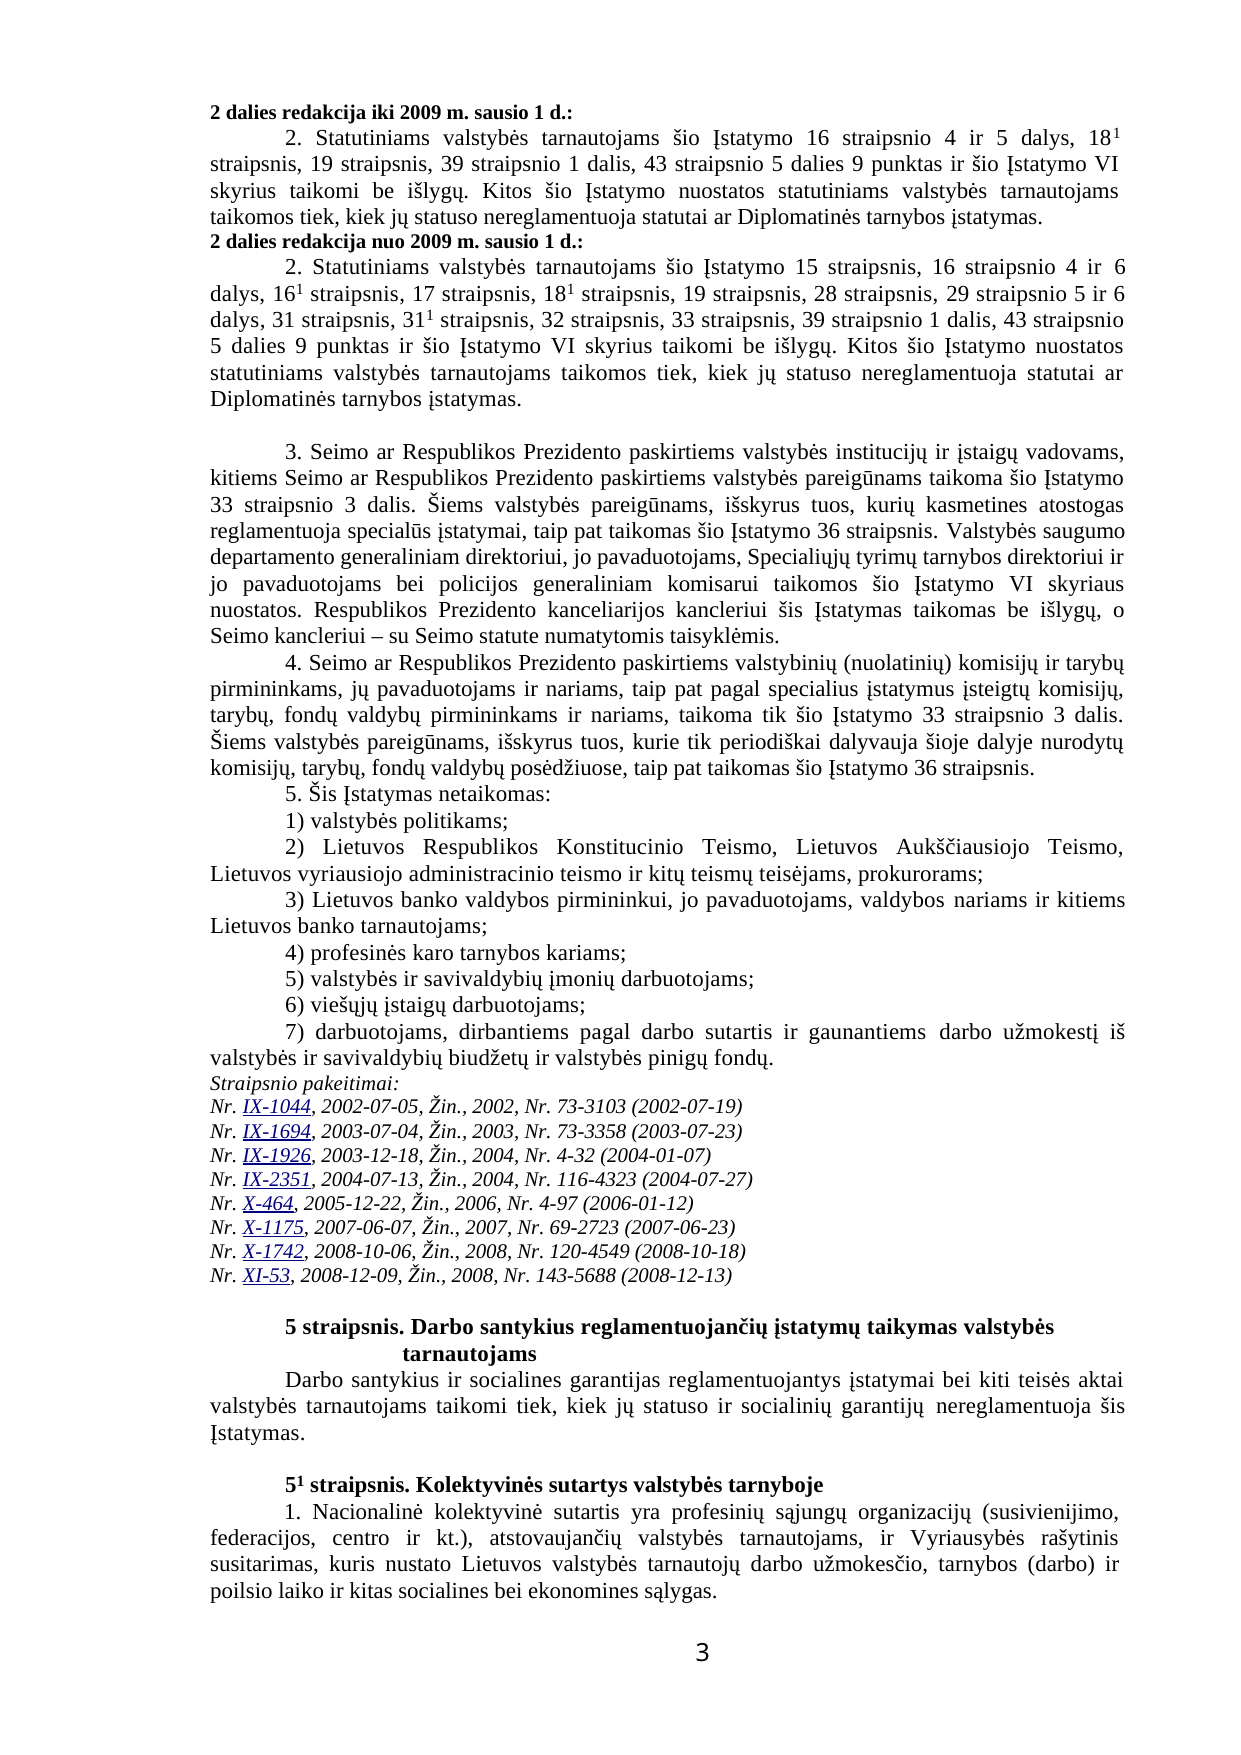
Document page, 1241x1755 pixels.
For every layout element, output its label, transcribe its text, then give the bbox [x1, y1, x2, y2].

text Darbo santykius ir socialines garantijas reglamentuojantys įstatymai bei kiti teisės aktai valstybės tarnautojams taikomi tiek, kiek jų statuso ir socialinių garantijų nereglamentuoja šis Įstatymas. [210, 1366, 1126, 1445]
text Straipsnio pakeitimai: [210, 1070, 1126, 1094]
text Nr. IX-1044, 2002-07-05, Žin., 2002, Nr. 73-3103 (2002-07-19) [210, 1094, 1126, 1118]
text 5. Šis Įstatymas netaikomas: [210, 781, 1126, 807]
text Nr. IX-1694, 2003-07-04, Žin., 2003, Nr. 73-3358 (2003-07-23) [210, 1118, 1120, 1143]
text Nr. IX-1926, 2003-12-18, Žin., 2004, Nr. 4-32 (2004-01-07) [210, 1143, 1120, 1167]
text 6) viešųjų įstaigų darbuotojams; [210, 991, 1126, 1018]
text 4. Seimo ar Respublikos Prezidento paskirtiems valstybinių (nuolatinių) komisijų ir tarybų pirmininkams, jų pavaduotojams ir nariams, taip pat pagal specialius įstatymus įsteigtų komisijų, tarybų, fondų valdybų pirmininkams ir nariams, taikoma tik šio Įstatymo 33 straipsnio 3 dalis. Šiems valstybės pareigūnams, išskyrus tuos, kurie tik periodiškai dalyvauja šioje dalyje nurodytų komisijų, tarybų, fondų valdybų posėdžiuose, taip pat taikomas šio Įstatymo 36 straipsnis. [210, 649, 1126, 781]
text Nr. X-464, 2005-12-22, Žin., 2006, Nr. 4-97 (2006-01-12) [210, 1191, 1120, 1215]
text 3) Lietuvos banko valdybos pirmininkui, jo pavaduotojams, valdybos nariams ir kitiems Lietuvos banko tarnautojams; [210, 886, 1126, 939]
text 4) profesinės karo tarnybos kariams; [210, 939, 1126, 965]
text 2 dalies redakcija nuo 2009 m. sausio 1 d.: [210, 229, 1126, 253]
text 5) valstybės ir savivaldybių įmonių darbuotojams; [210, 965, 1126, 991]
text Nr. IX-2351, 2004-07-13, Žin., 2004, Nr. 116-4323 (2004-07-27) [210, 1167, 1120, 1191]
text Nr. X-1742, 2008-10-06, Žin., 2008, Nr. 120-4549 (2008-10-18) [210, 1239, 1120, 1263]
text Nr. X-1175, 2007-06-07, Žin., 2007, Nr. 69-2723 (2007-06-23) [210, 1215, 1120, 1239]
text 2) Lietuvos Respublikos Konstitucinio Teismo, Lietuvos Aukščiausiojo Teismo, Lietuvos vyriausiojo administracinio teismo ir kitų teismų teisėjams, prokurorams; [210, 833, 1126, 886]
text 1) valstybės politikams; [210, 807, 1126, 833]
text Nr. XI-53, 2008-12-09, Žin., 2008, Nr. 143-5688 (2008-12-13) [210, 1263, 1120, 1287]
text 1. Nacionalinė kolektyvinė sutartis yra profesinių sąjungų organizacijų (susivienijimo, federacijos, centro ir kt.), atstovaujančių valstybės tarnautojams, ir Vyriausybės rašytinis susitarimas, kuris nustato Lietuvos valstybės tarnautojų darbo užmokesčio, tarnybos (darbo) ir poilsio laiko ir kitas socialines bei ekonomines sąlygas. [210, 1498, 1120, 1603]
text 5 straipsnis. Darbo santykius reglamentuojančių įstatymų taikymas valstybės [285, 1313, 1126, 1340]
text 3. Seimo ar Respublikos Prezidento paskirtiems valstybės institucijų ir įstaigų vadovams, kitiems Seimo ar Respublikos Prezidento paskirtiems valstybės pareigūnams taikoma šio Įstatymo 33 straipsnio 3 dalis. Šiems valstybės pareigūnams, išskyrus tuos, kurių kasmetines atostogas reglamentuoja specialūs įstatymai, taip pat taikomas šio Įstatymo 36 straipsnis. Valstybės saugumo departamento generaliniam direktoriui, jo pavaduotojams, Specialiųjų tyrimų tarnybos direktoriui ir jo pavaduotojams bei policijos generaliniam komisarui taikomos šio Įstatymo VI skyriaus nuostatos. Respublikos Prezidento kanceliarijos kancleriui šis Įstatymas taikomas be išlygų, o Seimo kancleriui – su Seimo statute numatytomis taisyklėmis. [210, 438, 1126, 649]
text tarnautojams [402, 1340, 1126, 1366]
text 2 dalies redakcija iki 2009 m. sausio 1 d.: [210, 100, 1126, 124]
text 51 straipsnis. Kolektyvinės sutartys valstybės tarnyboje [210, 1471, 1120, 1498]
text 7) darbuotojams, dirbantiems pagal darbo sutartis ir gaunantiems darbo užmokestį iš valstybės ir savivaldybių biudžetų ir valstybės pinigų fondų. [210, 1018, 1126, 1070]
text 2. Statutiniams valstybės tarnautojams šio Įstatymo 16 straipsnio 4 ir 5 dalys, 181 straipsnis, 19 straipsnis, 39 straipsnio 1 dalis, 43 straipsnio 5 dalies 9 punktas ir šio Įstatymo VI skyrius taikomi be išlygų. Kitos šio Įstatymo nuostatos statutiniams valstybės tarnautojams taikomos tiek, kiek jų statuso nereglamentuoja statutai ar Diplomatinės tarnybos įstatymas. [210, 124, 1120, 229]
text 2. Statutiniams valstybės tarnautojams šio Įstatymo 15 straipsnis, 16 straipsnio 4 ir 6 dalys, 161 straipsnis, 17 straipsnis, 181 straipsnis, 19 straipsnis, 28 straipsnis, 29 straipsnio 5 ir 6 dalys, 31 straipsnis, 311 straipsnis, 32 straipsnis, 33 straipsnis, 39 straipsnio 1 dalis, 43 straipsnio 5 dalies 9 punktas ir šio Įstatymo VI skyrius taikomi be išlygų. Kitos šio Įstatymo nuostatos statutiniams valstybės tarnautojams taikomos tiek, kiek jų statuso nereglamentuoja statutai ar Diplomatinės tarnybos įstatymas. [210, 253, 1126, 412]
